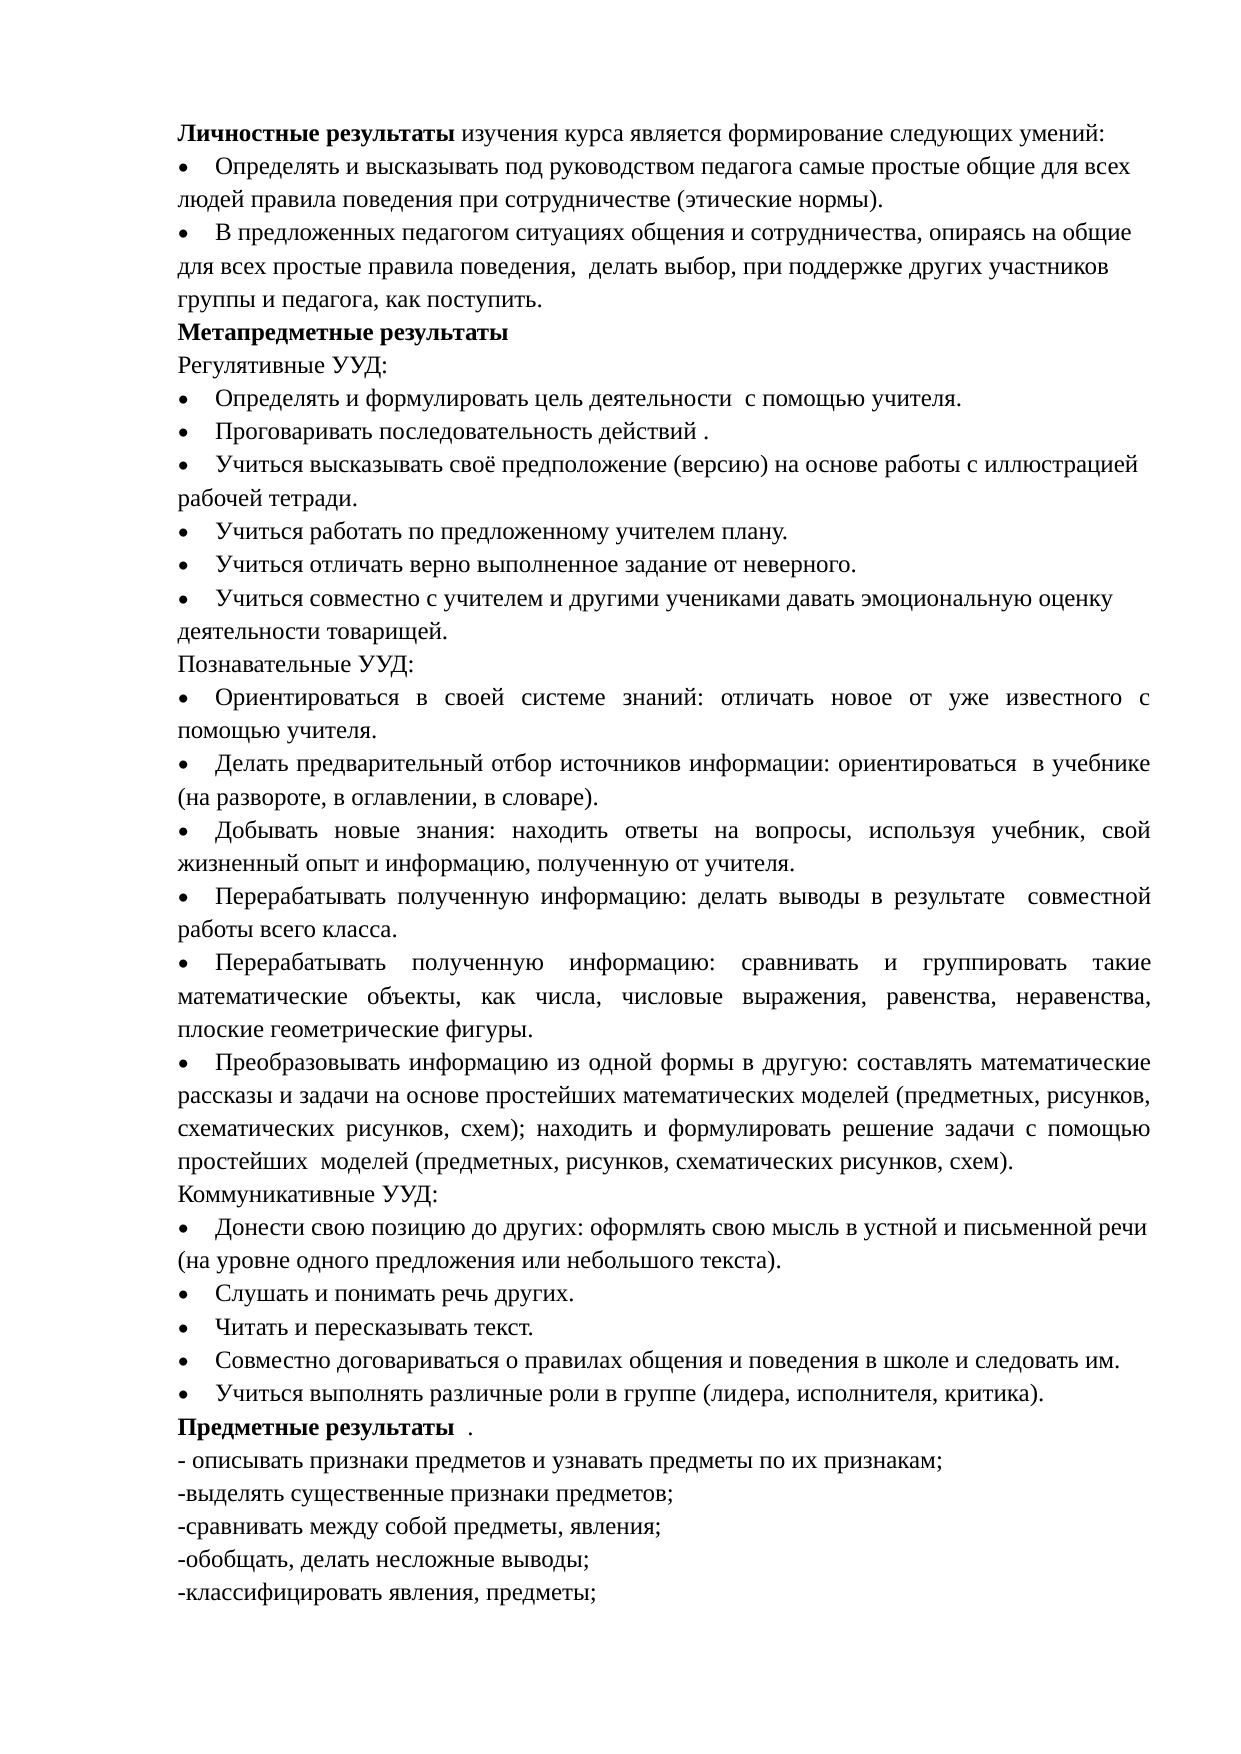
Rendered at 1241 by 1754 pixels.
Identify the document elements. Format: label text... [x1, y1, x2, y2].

text Предметные результаты . [177, 1412, 1152, 1441]
list Учиться отличать верно выполненное задание от неверного. [140, 549, 1152, 578]
text Личностные результаты изучения курса является формирование следующих умений: [177, 118, 1152, 147]
list Проговаривать последовательность действий . [140, 416, 1152, 445]
list Слушать и понимать речь других. [140, 1278, 1152, 1308]
text Метапредметные результаты [177, 317, 1152, 346]
list Учиться совместно с учителем и другими учениками давать эмоциональную оценку деятельности товарищей. [140, 583, 1152, 645]
list Учиться высказывать своё предположение (версию) на основе работы с иллюстрацией рабочей тетради. [140, 449, 1152, 512]
text Познавательные УУД: [177, 649, 1152, 678]
list В предложенных педагогом ситуациях общения и сотрудничества, опираясь на общие для всех простые правила поведения, делать выбор, при поддержке других участников группы и педагога, как поступить. [140, 217, 1152, 313]
text Регулятивные УУД: [177, 350, 1152, 379]
list Ориентироваться в своей системе знаний: отличать новое от уже известного с помощью учителя. [140, 682, 1152, 744]
list Преобразовывать информацию из одной формы в другую: составлять математические рассказы и задачи на основе простейших математических моделей (предметных, рисунков, схематических рисунков, схем); находить и формулировать решение задачи с помощью простейших моделей (предметных, рисунков, схематических рисунков, схем). [140, 1047, 1152, 1175]
list Определять и высказывать под руководством педагога самые простые общие для всех людей правила поведения при сотрудничестве (этические нормы). [140, 151, 1152, 213]
list Учиться выполнять различные роли в группе (лидера, исполнителя, критика). [140, 1378, 1152, 1408]
text -выделять существенные признаки предметов; [177, 1478, 1152, 1507]
list Определять и формулировать цель деятельности с помощью учителя. [140, 383, 1152, 412]
list Донести свою позицию до других: оформлять свою мысль в устной и письменной речи (на уровне одного предложения или небольшого текста). [140, 1212, 1152, 1274]
list Читать и пересказывать текст. [140, 1312, 1152, 1341]
list Учиться работать по предложенному учителем плану. [140, 516, 1152, 545]
text Коммуникативные УУД: [177, 1179, 1152, 1208]
list Добывать новые знания: находить ответы на вопросы, используя учебник, свой жизненный опыт и информацию, полученную от учителя. [140, 815, 1152, 877]
list Совместно договариваться о правилах общения и поведения в школе и следовать им. [140, 1345, 1152, 1374]
text - описывать признаки предметов и узнавать предметы по их признакам; [177, 1445, 1152, 1474]
list Перерабатывать полученную информацию: делать выводы в результате совместной работы всего класса. [140, 881, 1152, 943]
text -сравнивать между собой предметы, явления; [177, 1511, 1152, 1540]
list Делать предварительный отбор источников информации: ориентироваться в учебнике (на развороте, в оглавлении, в словаре). [140, 748, 1152, 810]
list Перерабатывать полученную информацию: сравнивать и группировать такие математические объекты, как числа, числовые выражения, равенства, неравенства, плоские геометрические фигуры. [140, 947, 1152, 1042]
text -классифицировать явления, предметы; [177, 1577, 1152, 1606]
text -обобщать, делать несложные выводы; [177, 1544, 1152, 1573]
